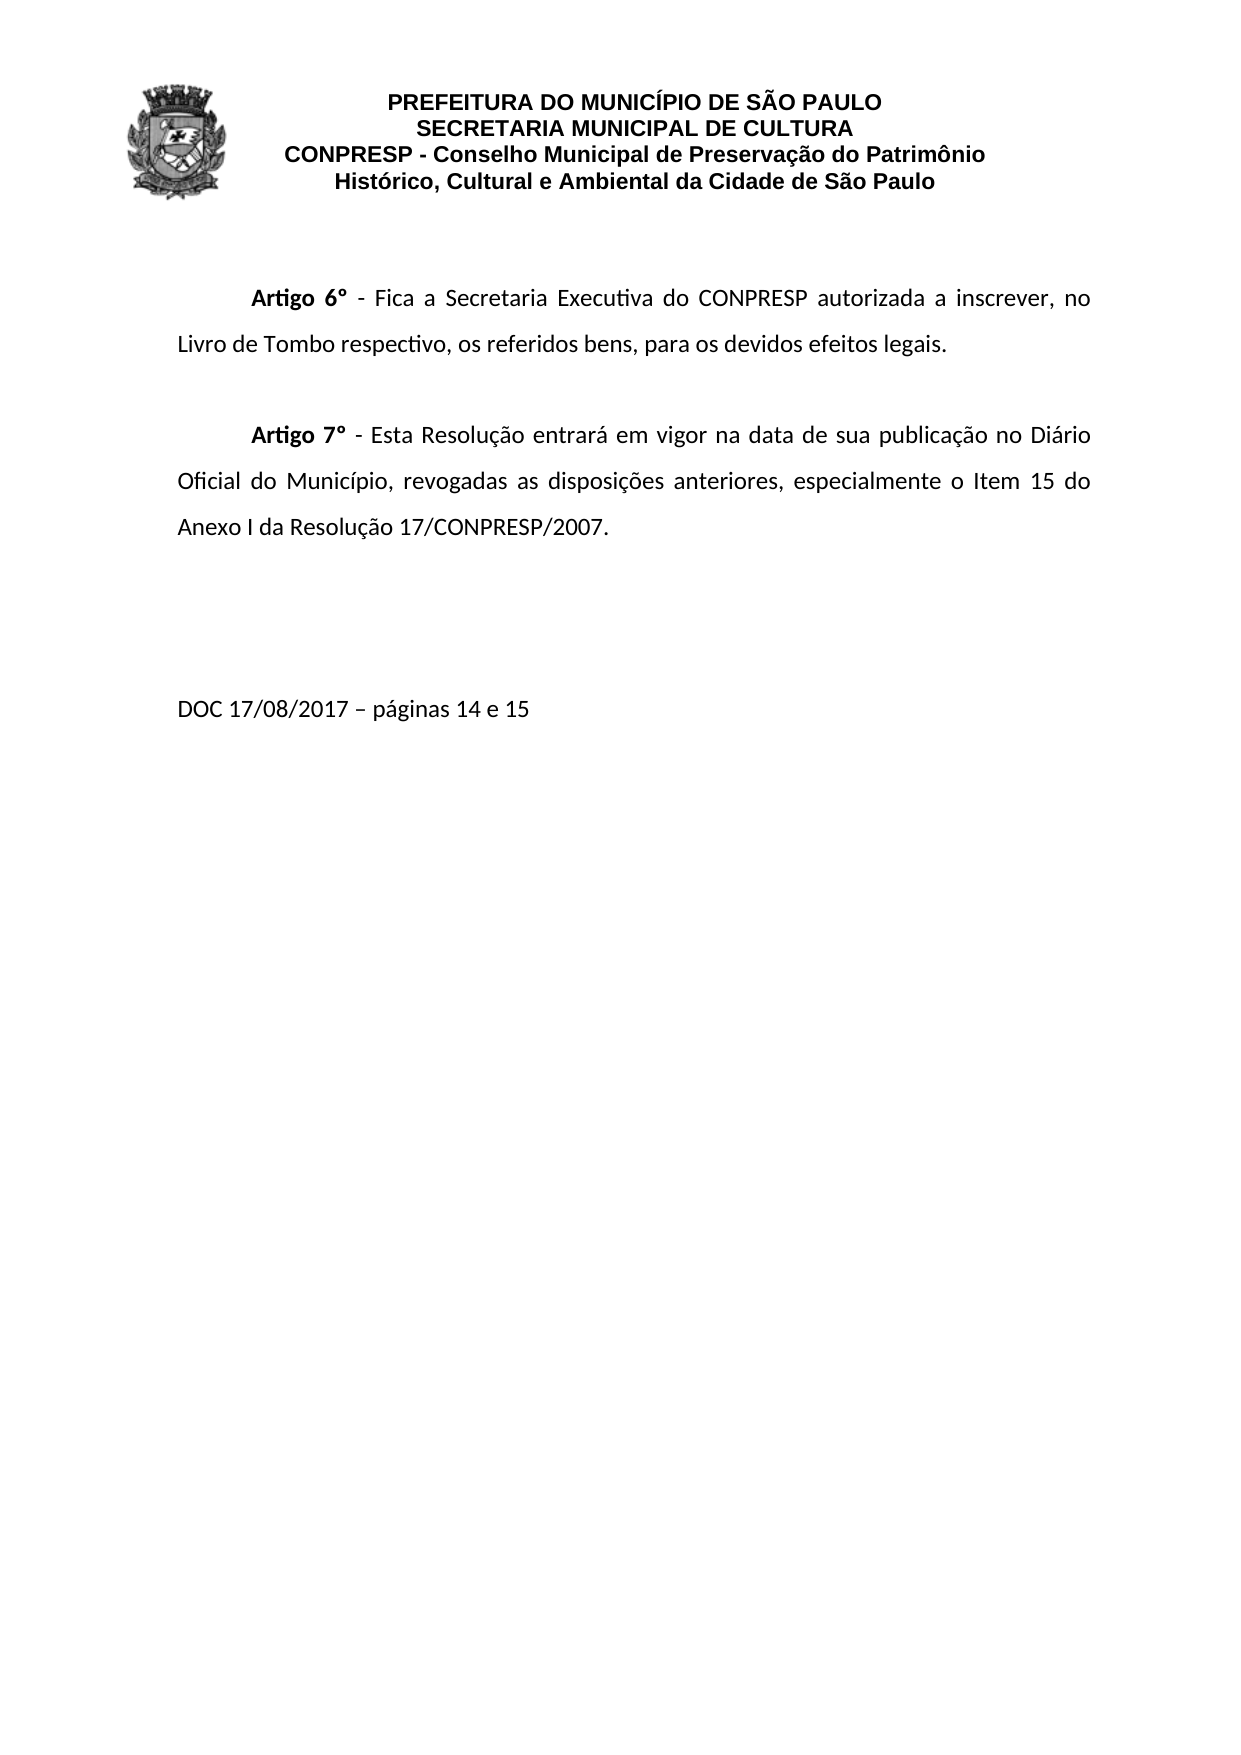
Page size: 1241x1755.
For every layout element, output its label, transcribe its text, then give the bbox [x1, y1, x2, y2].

text DOC 17/08/2017 – páginas 14 e 15 [177, 694, 1093, 724]
text Artigo 6º - Fica a Secretaria Executiva do CONPRESP autorizada a inscrever, no Livro de Tombo respectivo, os referidos bens, para os devidos efeitos legais. [177, 282, 1093, 358]
text Artigo 7º - Esta Resolução entrará em vigor na data de sua publicação no Diário Oficial do Município, revogadas as disposições anteriores, especialmente o Item 15 do Anexo I da Resolução 17/CONPRESP/2007. [177, 419, 1093, 541]
